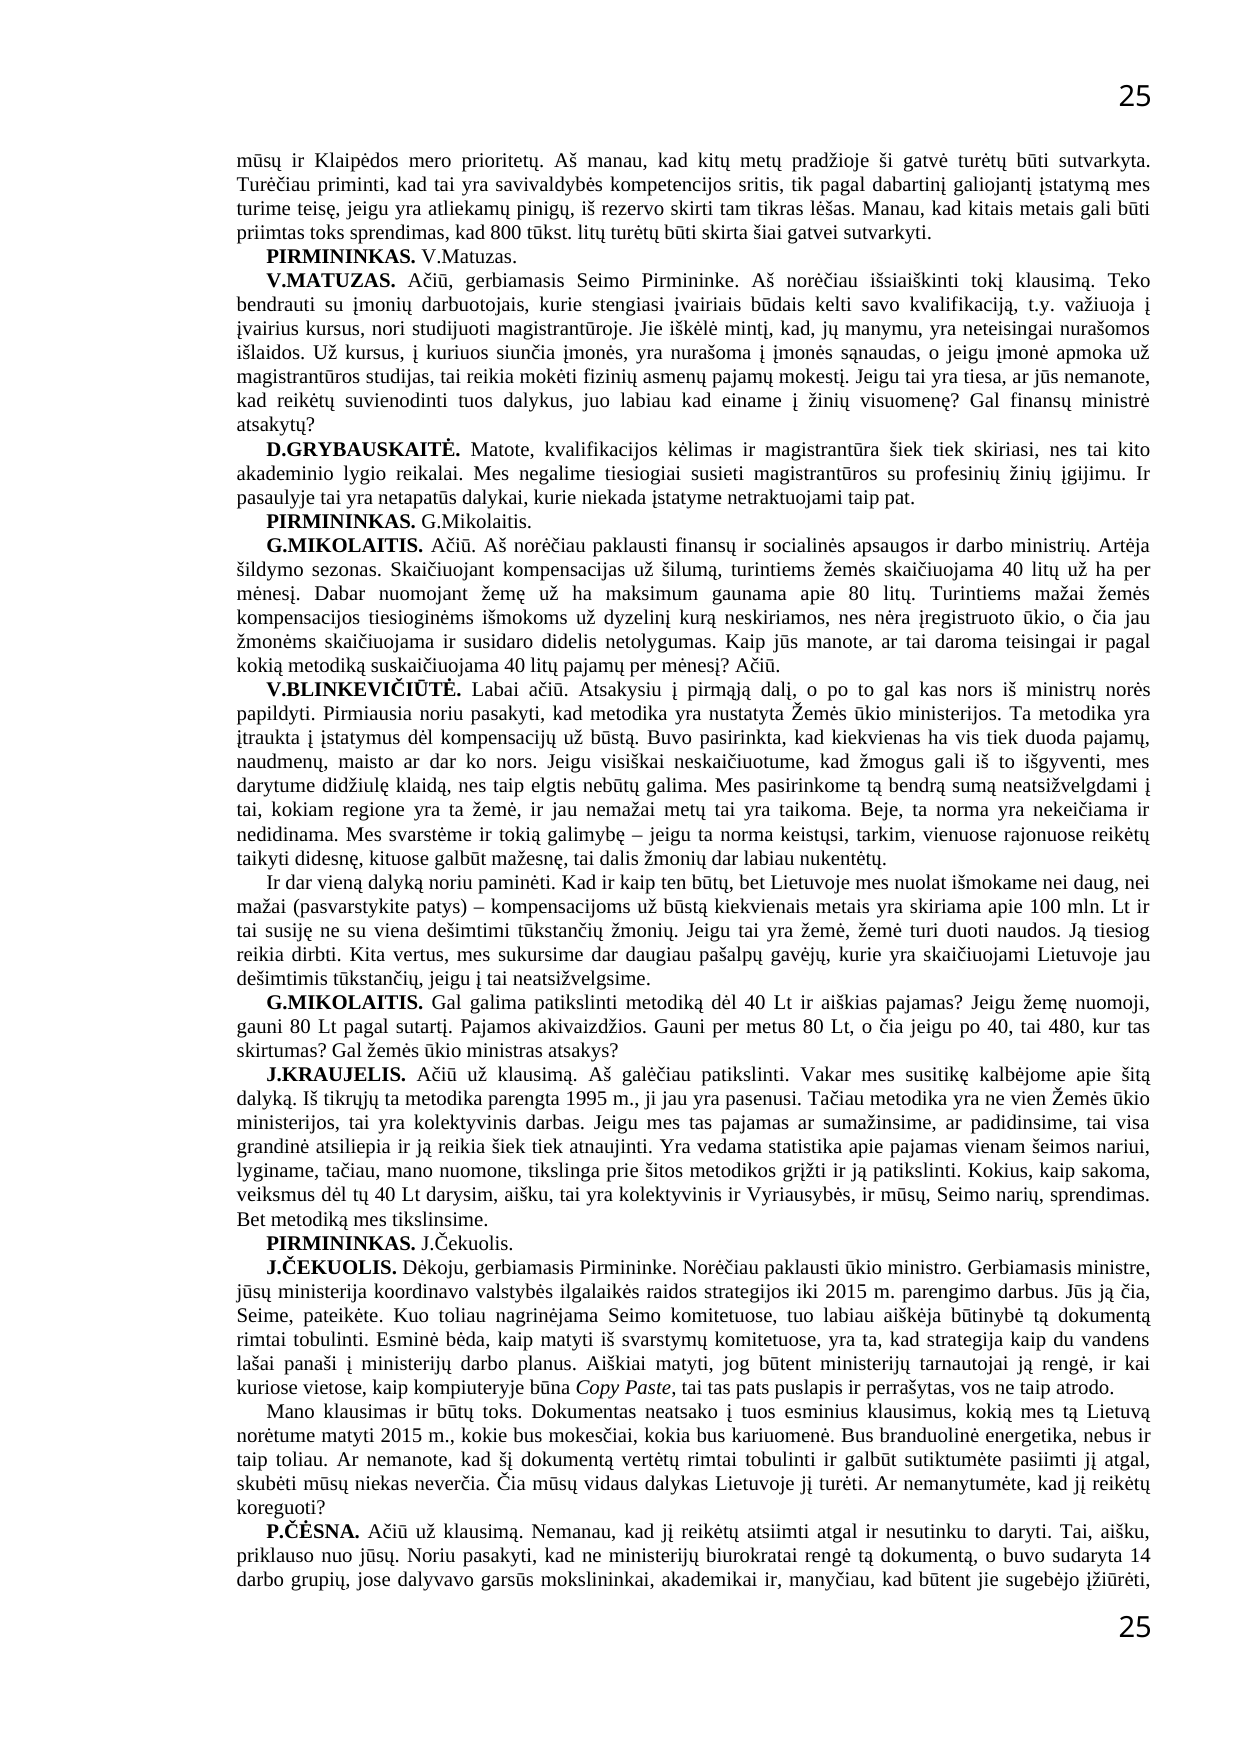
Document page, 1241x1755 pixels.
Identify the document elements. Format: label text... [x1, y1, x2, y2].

text P.ČĖSNA. Ačiū už klausimą. Nemanau, kad jį reikėtų atsiimti atgal ir nesutinku to daryti. Tai, aišku, priklauso nuo jūsų. Noriu pasakyti, kad ne ministerijų biurokratai rengė tą dokumentą, o buvo sudaryta 14 darbo grupių, jose dalyvavo garsūs mokslininkai, akademikai ir, manyčiau, kad būtent jie sugebėjo įžiūrėti, [236, 1519, 1152, 1591]
text mūsų ir Klaipėdos mero prioritetų. Aš manau, kad kitų metų pradžioje ši gatvė turėtų būti sutvarkyta. Turėčiau priminti, kad tai yra savivaldybės kompetencijos sritis, tik pagal dabartinį galiojantį įstatymą mes turime teisę, jeigu yra atliekamų pinigų, iš rezervo skirti tam tikras lėšas. Manau, kad kitais metais gali būti priimtas toks sprendimas, kad 800 tūkst. litų turėtų būti skirta šiai gatvei sutvarkyti. [236, 148, 1152, 244]
text V.MATUZAS. Ačiū, gerbiamasis Seimo Pirmininke. Aš norėčiau išsiaiškinti tokį klausimą. Teko bendrauti su įmonių darbuotojais, kurie stengiasi įvairiais būdais kelti savo kvalifikaciją, t.y. važiuoja į įvairius kursus, nori studijuoti magistrantūroje. Jie iškėlė mintį, kad, jų manymu, yra neteisingai nurašomos išlaidos. Už kursus, į kuriuos siunčia įmonės, yra nurašoma į įmonės sąnaudas, o jeigu įmonė apmoka už magistrantūros studijas, tai reikia mokėti fizinių asmenų pajamų mokestį. Jeigu tai yra tiesa, ar jūs nemanote, kad reikėtų suvienodinti tuos dalykus, juo labiau kad einame į žinių visuomenę? Gal finansų ministrė atsakytų? [236, 268, 1152, 436]
text PIRMININKAS. J.Čekuolis. [236, 1231, 1152, 1254]
text G.MIKOLAITIS. Gal galima patikslinti metodiką dėl 40 Lt ir aiškias pajamas? Jeigu žemę nuomoji, gauni 80 Lt pagal sutartį. Pajamos akivaizdžios. Gauni per metus 80 Lt, o čia jeigu po 40, tai 480, kur tas skirtumas? Gal žemės ūkio ministras atsakys? [236, 990, 1152, 1062]
text J.KRAUJELIS. Ačiū už klausimą. Aš galėčiau patikslinti. Vakar mes susitikę kalbėjome apie šitą dalyką. Iš tikrųjų ta metodika parengta 1995 m., ji jau yra pasenusi. Tačiau metodika yra ne vien Žemės ūkio ministerijos, tai yra kolektyvinis darbas. Jeigu mes tas pajamas ar sumažinsime, ar padidinsime, tai visa grandinė atsiliepia ir ją reikia šiek tiek atnaujinti. Yra vedama statistika apie pajamas vienam šeimos nariui, lyginame, tačiau, mano nuomone, tikslinga prie šitos metodikos grįžti ir ją patikslinti. Kokius, kaip sakoma, veiksmus dėl tų 40 Lt darysim, aišku, tai yra kolektyvinis ir Vyriausybės, ir mūsų, Seimo narių, sprendimas. Bet metodiką mes tikslinsime. [236, 1062, 1152, 1231]
text G.MIKOLAITIS. Ačiū. Aš norėčiau paklausti finansų ir socialinės apsaugos ir darbo ministrių. Artėja šildymo sezonas. Skaičiuojant kompensacijas už šilumą, turintiems žemės skaičiuojama 40 litų už ha per mėnesį. Dabar nuomojant žemę už ha maksimum gaunama apie 80 litų. Turintiems mažai žemės kompensacijos tiesioginėms išmokoms už dyzelinį kurą neskiriamos, nes nėra įregistruoto ūkio, o čia jau žmonėms skaičiuojama ir susidaro didelis netolygumas. Kaip jūs manote, ar tai daroma teisingai ir pagal kokią metodiką suskaičiuojama 40 litų pajamų per mėnesį? Ačiū. [236, 533, 1152, 677]
text Ir dar vieną dalyką noriu paminėti. Kad ir kaip ten būtų, bet Lietuvoje mes nuolat išmokame nei daug, nei mažai (pasvarstykite patys) – kompensacijoms už būstą kiekvienais metais yra skiriama apie 100 mln. Lt ir tai susiję ne su viena dešimtimi tūkstančių žmonių. Jeigu tai yra žemė, žemė turi duoti naudos. Ją tiesiog reikia dirbti. Kita vertus, mes sukursime dar daugiau pašalpų gavėjų, kurie yra skaičiuojami Lietuvoje jau dešimtimis tūkstančių, jeigu į tai neatsižvelgsime. [236, 869, 1152, 990]
text V.BLINKEVIČIŪTĖ. Labai ačiū. Atsakysiu į pirmąją dalį, o po to gal kas nors iš ministrų norės papildyti. Pirmiausia noriu pasakyti, kad metodika yra nustatyta Žemės ūkio ministerijos. Ta metodika yra įtraukta į įstatymus dėl kompensacijų už būstą. Buvo pasirinkta, kad kiekvienas ha vis tiek duoda pajamų, naudmenų, maisto ar dar ko nors. Jeigu visiškai neskaičiuotume, kad žmogus gali iš to išgyventi, mes darytume didžiulę klaidą, nes taip elgtis nebūtų galima. Mes pasirinkome tą bendrą sumą neatsižvelgdami į tai, kokiam regione yra ta žemė, ir jau nemažai metų tai yra taikoma. Beje, ta norma yra nekeičiama ir nedidinama. Mes svarstėme ir tokią galimybę – jeigu ta norma keistųsi, tarkim, vienuose rajonuose reikėtų taikyti didesnę, kituose galbūt mažesnę, tai dalis žmonių dar labiau nukentėtų. [236, 677, 1152, 869]
text PIRMININKAS. G.Mikolaitis. [236, 509, 1152, 533]
text D.GRYBAUSKAITĖ. Matote, kvalifikacijos kėlimas ir magistrantūra šiek tiek skiriasi, nes tai kito akademinio lygio reikalai. Mes negalime tiesiogiai susieti magistrantūros su profesinių žinių įgijimu. Ir pasaulyje tai yra netapatūs dalykai, kurie niekada įstatyme netraktuojami taip pat. [236, 436, 1152, 509]
text PIRMININKAS. V.Matuzas. [236, 244, 1152, 268]
text Mano klausimas ir būtų toks. Dokumentas neatsako į tuos esminius klausimus, kokią mes tą Lietuvą norėtume matyti 2015 m., kokie bus mokesčiai, kokia bus kariuomenė. Bus branduolinė energetika, nebus ir taip toliau. Ar nemanote, kad šį dokumentą vertėtų rimtai tobulinti ir galbūt sutiktumėte pasiimti jį atgal, skubėti mūsų niekas neverčia. Čia mūsų vidaus dalykas Lietuvoje jį turėti. Ar nemanytumėte, kad jį reikėtų koreguoti? [236, 1399, 1152, 1519]
text J.ČEKUOLIS. Dėkoju, gerbiamasis Pirmininke. Norėčiau paklausti ūkio ministro. Gerbiamasis ministre, jūsų ministerija koordinavo valstybės ilgalaikės raidos strategijos iki 2015 m. parengimo darbus. Jūs ją čia, Seime, pateikėte. Kuo toliau nagrinėjama Seimo komitetuose, tuo labiau aiškėja būtinybė tą dokumentą rimtai tobulinti. Esminė bėda, kaip matyti iš svarstymų komitetuose, yra ta, kad strategija kaip du vandens lašai panaši į ministerijų darbo planus. Aiškiai matyti, jog būtent ministerijų tarnautojai ją rengė, ir kai kuriose vietose, kaip kompiuteryje būna Copy Paste, tai tas pats puslapis ir perrašytas, vos ne taip atrodo. [236, 1254, 1152, 1399]
